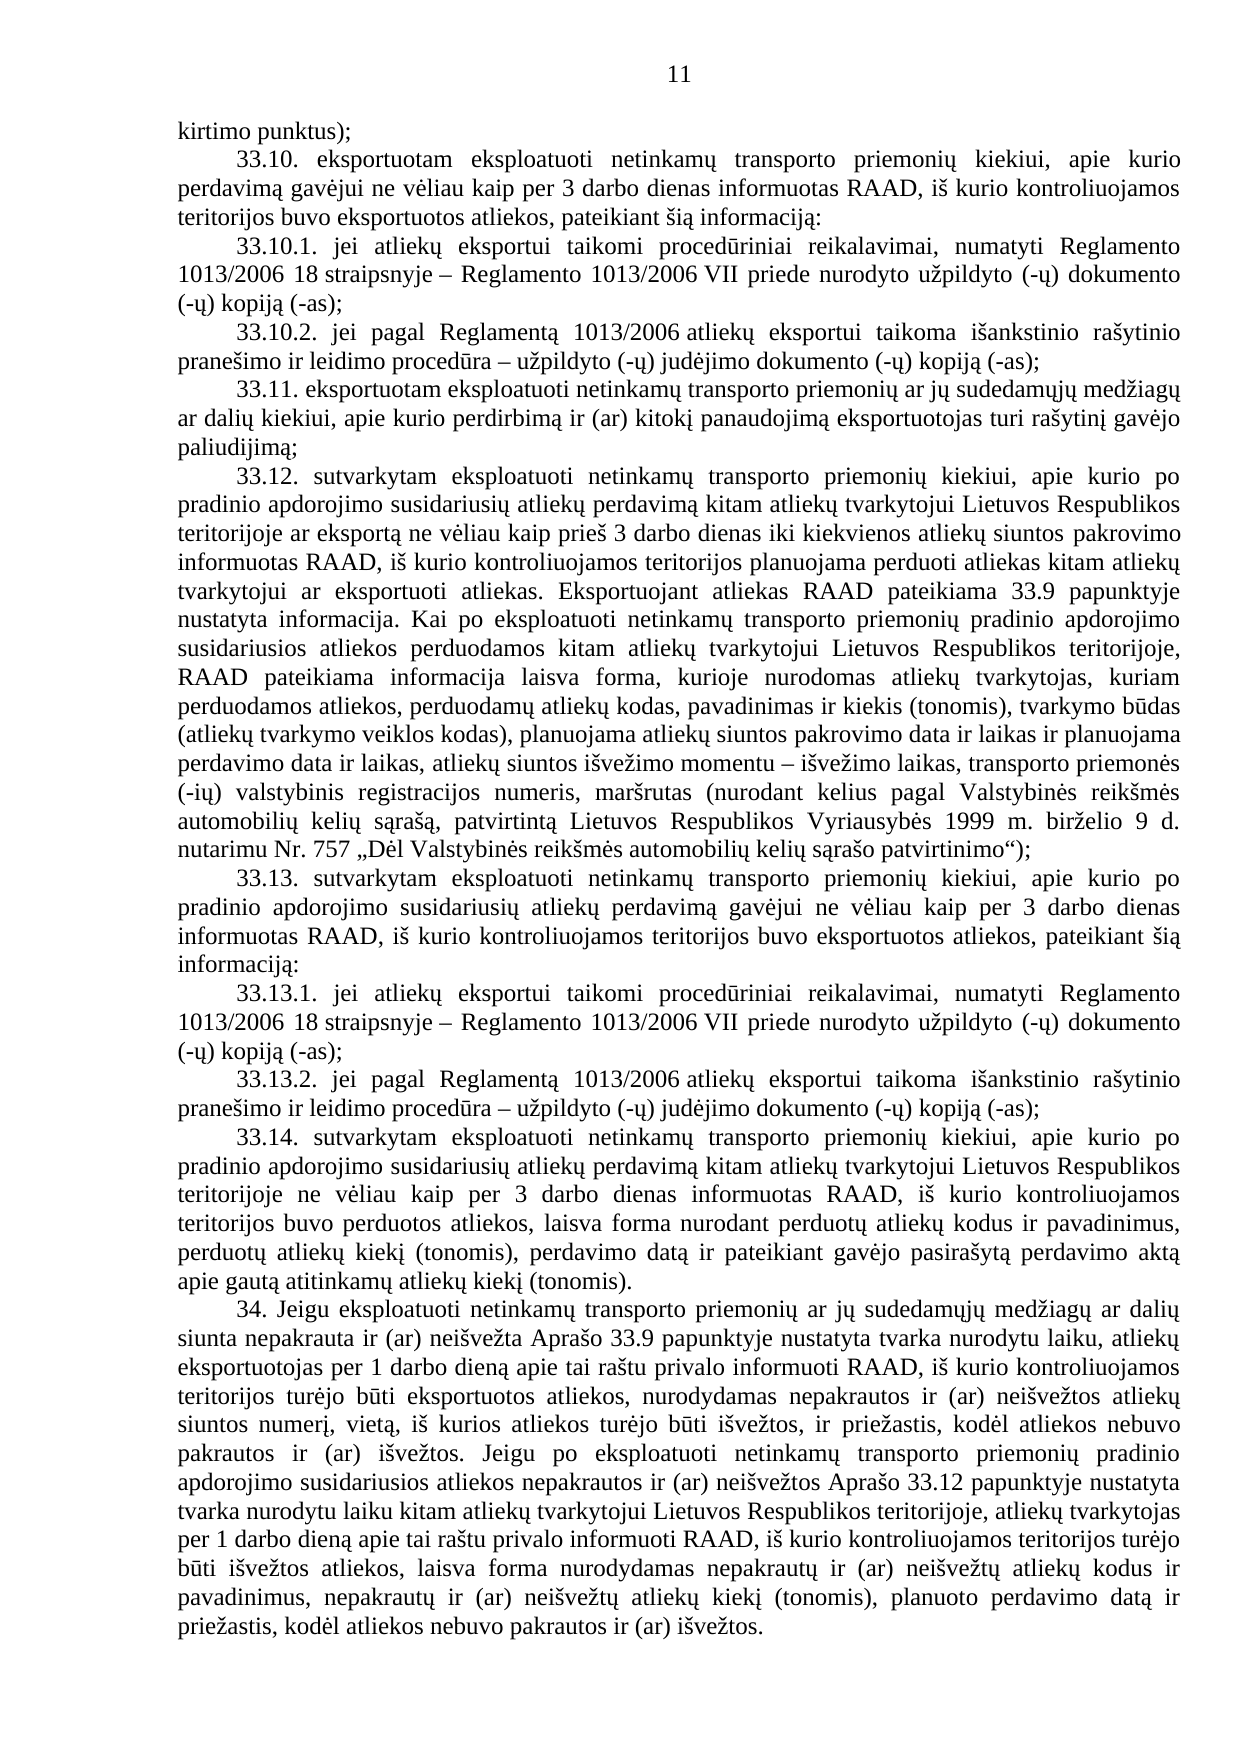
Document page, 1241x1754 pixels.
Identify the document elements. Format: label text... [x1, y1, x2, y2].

text 33.13.2. jei pagal Reglamentą 1013/2006 atliekų eksportui taikoma išankstinio rašytinio pranešimo ir leidimo procedūra – užpildyto (-ų) judėjimo dokumento (-ų) kopiją (-as); [177, 1064, 1181, 1122]
text 33.10.1. jei atliekų eksportui taikomi procedūriniai reikalavimai, numatyti Reglamento 1013/2006 18 straipsnyje – Reglamento 1013/2006 VII priede nurodyto užpildyto (-ų) dokumento (-ų) kopiją (-as); [177, 231, 1181, 317]
text 33.12. sutvarkytam eksploatuoti netinkamų transporto priemonių kiekiui, apie kurio po pradinio apdorojimo susidariusių atliekų perdavimą kitam atliekų tvarkytojui Lietuvos Respublikos teritorijoje ar eksportą ne vėliau kaip prieš 3 darbo dienas iki kiekvienos atliekų siuntos pakrovimo informuotas RAAD, iš kurio kontroliuojamos teritorijos planuojama perduoti atliekas kitam atliekų tvarkytojui ar eksportuoti atliekas. Eksportuojant atliekas RAAD pateikiama 33.9 papunktyje nustatyta informacija. Kai po eksploatuoti netinkamų transporto priemonių pradinio apdorojimo susidariusios atliekos perduodamos kitam atliekų tvarkytojui Lietuvos Respublikos teritorijoje, RAAD pateikiama informacija laisva forma, kurioje nurodomas atliekų tvarkytojas, kuriam perduodamos atliekos, perduodamų atliekų kodas, pavadinimas ir kiekis (tonomis), tvarkymo būdas (atliekų tvarkymo veiklos kodas), planuojama atliekų siuntos pakrovimo data ir laikas ir planuojama perdavimo data ir laikas, atliekų siuntos išvežimo momentu – išvežimo laikas, transporto priemonės (-ių) valstybinis registracijos numeris, maršrutas (nurodant kelius pagal Valstybinės reikšmės automobilių kelių sąrašą, patvirtintą Lietuvos Respublikos Vyriausybės 1999 m. birželio 9 d. nutarimu Nr. 757 „Dėl Valstybinės reikšmės automobilių kelių sąrašo patvirtinimo“); [177, 461, 1181, 863]
text 33.13.1. jei atliekų eksportui taikomi procedūriniai reikalavimai, numatyti Reglamento 1013/2006 18 straipsnyje – Reglamento 1013/2006 VII priede nurodyto užpildyto (-ų) dokumento (-ų) kopiją (-as); [177, 978, 1181, 1064]
text 33.10.2. jei pagal Reglamentą 1013/2006 atliekų eksportui taikoma išankstinio rašytinio pranešimo ir leidimo procedūra – užpildyto (-ų) judėjimo dokumento (-ų) kopiją (-as); [177, 317, 1181, 374]
text 33.10. eksportuotam eksploatuoti netinkamų transporto priemonių kiekiui, apie kurio perdavimą gavėjui ne vėliau kaip per 3 darbo dienas informuotas RAAD, iš kurio kontroliuojamos teritorijos buvo eksportuotos atliekos, pateikiant šią informaciją: [177, 144, 1181, 231]
text 34. Jeigu eksploatuoti netinkamų transporto priemonių ar jų sudedamųjų medžiagų ar dalių siunta nepakrauta ir (ar) neišvežta Aprašo 33.9 papunktyje nustatyta tvarka nurodytu laiku, atliekų eksportuotojas per 1 darbo dieną apie tai raštu privalo informuoti RAAD, iš kurio kontroliuojamos teritorijos turėjo būti eksportuotos atliekos, nurodydamas nepakrautos ir (ar) neišvežtos atliekų siuntos numerį, vietą, iš kurios atliekos turėjo būti išvežtos, ir priežastis, kodėl atliekos nebuvo pakrautos ir (ar) išvežtos. Jeigu po eksploatuoti netinkamų transporto priemonių pradinio apdorojimo susidariusios atliekos nepakrautos ir (ar) neišvežtos Aprašo 33.12 papunktyje nustatyta tvarka nurodytu laiku kitam atliekų tvarkytojui Lietuvos Respublikos teritorijoje, atliekų tvarkytojas per 1 darbo dieną apie tai raštu privalo informuoti RAAD, iš kurio kontroliuojamos teritorijos turėjo būti išvežtos atliekos, laisva forma nurodydamas nepakrautų ir (ar) neišvežtų atliekų kodus ir pavadinimus, nepakrautų ir (ar) neišvežtų atliekų kiekį (tonomis), planuoto perdavimo datą ir priežastis, kodėl atliekos nebuvo pakrautos ir (ar) išvežtos. [177, 1294, 1181, 1639]
text 33.14. sutvarkytam eksploatuoti netinkamų transporto priemonių kiekiui, apie kurio po pradinio apdorojimo susidariusių atliekų perdavimą kitam atliekų tvarkytojui Lietuvos Respublikos teritorijoje ne vėliau kaip per 3 darbo dienas informuotas RAAD, iš kurio kontroliuojamos teritorijos buvo perduotos atliekos, laisva forma nurodant perduotų atliekų kodus ir pavadinimus, perduotų atliekų kiekį (tonomis), perdavimo datą ir pateikiant gavėjo pasirašytą perdavimo aktą apie gautą atitinkamų atliekų kiekį (tonomis). [177, 1122, 1181, 1294]
text 33.13. sutvarkytam eksploatuoti netinkamų transporto priemonių kiekiui, apie kurio po pradinio apdorojimo susidariusių atliekų perdavimą gavėjui ne vėliau kaip per 3 darbo dienas informuotas RAAD, iš kurio kontroliuojamos teritorijos buvo eksportuotos atliekos, pateikiant šią informaciją: [177, 863, 1181, 978]
text 33.11. eksportuotam eksploatuoti netinkamų transporto priemonių ar jų sudedamųjų medžiagų ar dalių kiekiui, apie kurio perdirbimą ir (ar) kitokį panaudojimą eksportuotojas turi rašytinį gavėjo paliudijimą; [177, 374, 1181, 461]
text kirtimo punktus); [177, 116, 1181, 144]
